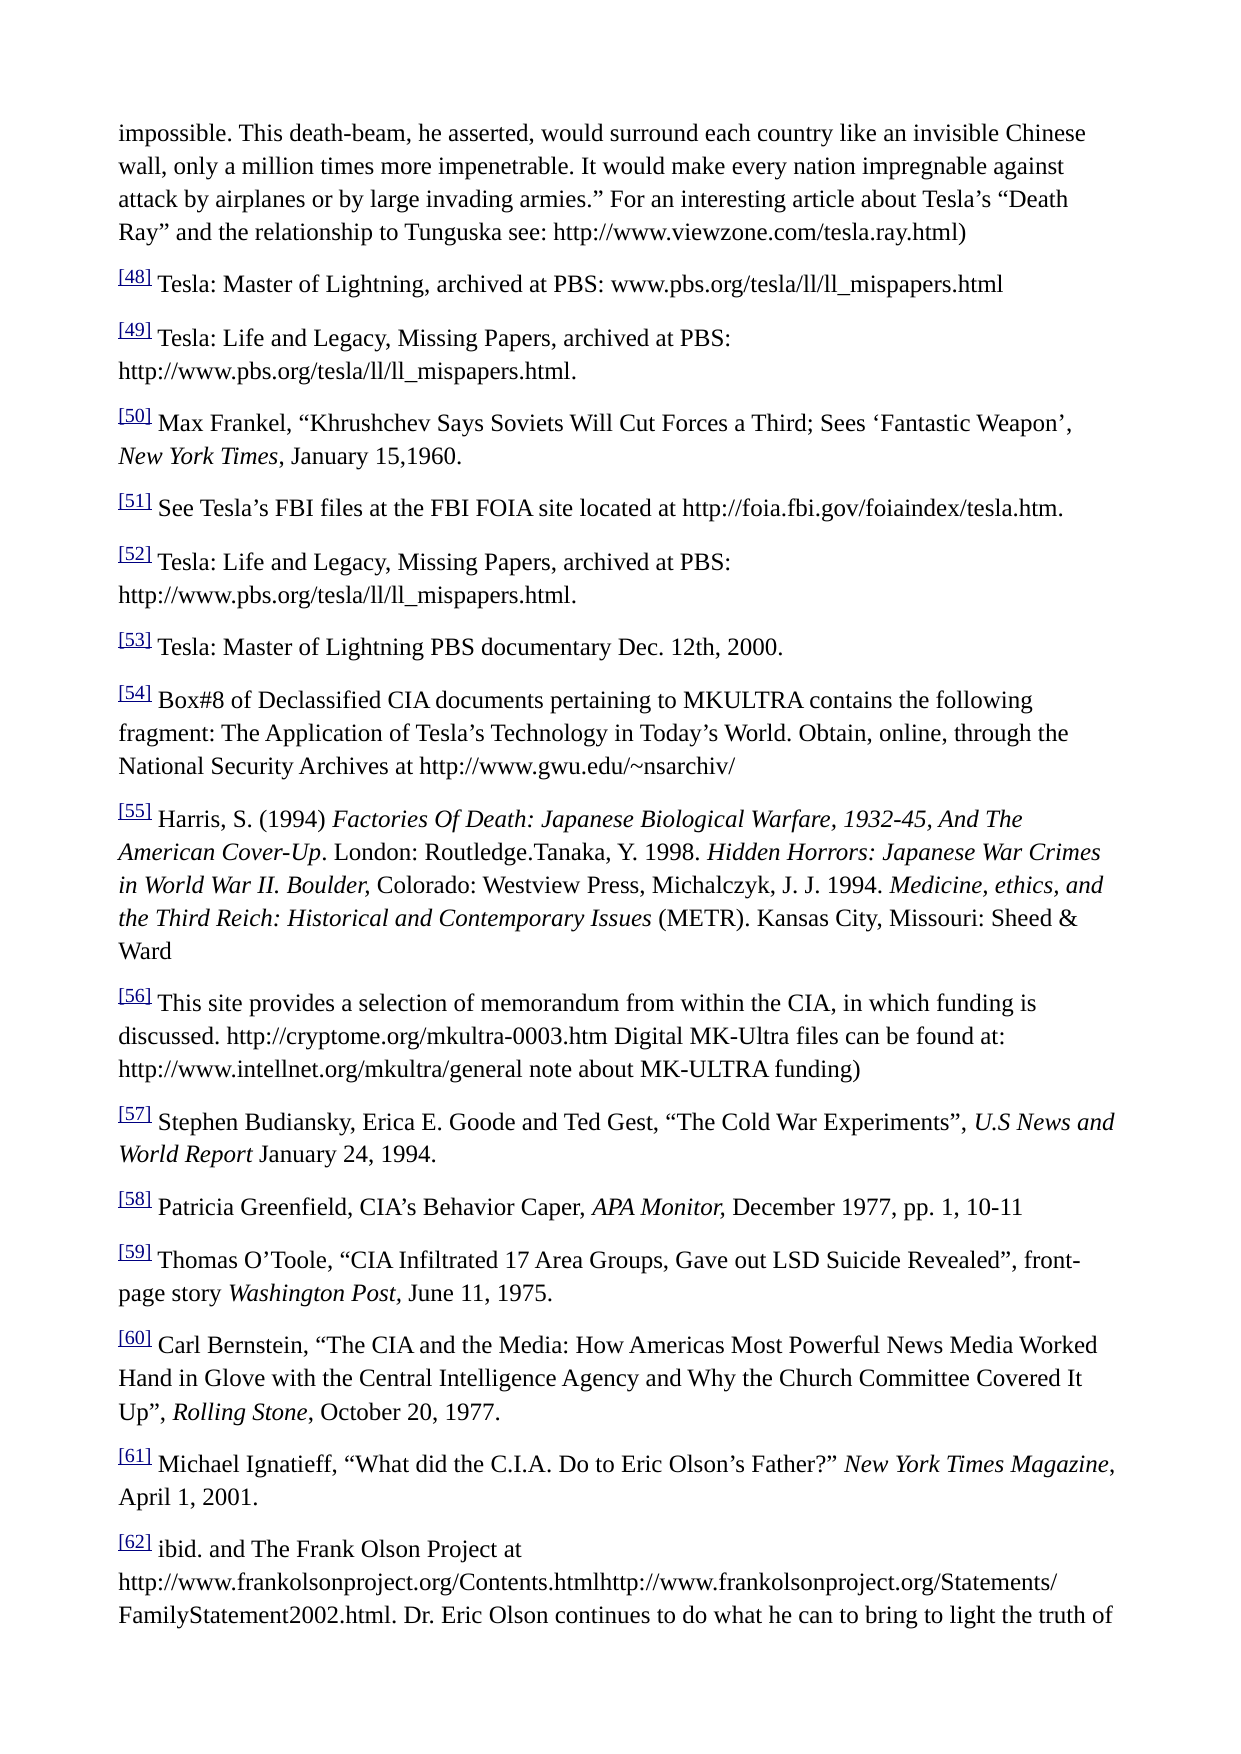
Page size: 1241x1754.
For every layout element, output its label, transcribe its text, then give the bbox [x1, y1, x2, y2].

text [58] Patricia Greenfield, CIA’s Behavior Caper, APA Monitor, December 1977, pp. 1, 10-11 [118, 1187, 1122, 1221]
text [55] Harris, S. (1994) Factories Of Death: Japanese Biological Warfare, 1932-45, And The American Cover-Up. London: Routledge.Tanaka, Y. 1998. Hidden Horrors: Japanese War Crimes in World War II. Boulder, Colorado: Westview Press, Michalczyk, J. J. 1994. Medicine, ethics, and the Third Reich: Historical and Contemporary Issues (METR). Kansas City, Missouri: Sheed & Ward [118, 799, 1122, 964]
text [57] Stephen Budiansky, Erica E. Goode and Ted Gest, “The Cold War Experiments”, U.S News and World Report January 24, 1994. [118, 1102, 1122, 1168]
text impossible. This death-beam, he asserted, would surround each country like an invisible Chinese wall, only a million times more impenetrable. It would make every nation impregnable against attack by airplanes or by large invading armies.” For an interesting article about Tesla’s “Death Ray” and the relationship to Tunguska see: http://www.viewzone.com/tesla.ray.html) [118, 118, 1122, 246]
text [61] Michael Ignatieff, “What did the C.I.A. Do to Eric Olson’s Father?” New York Times Magazine, April 1, 2001. [118, 1444, 1122, 1511]
text [60] Carl Bernstein, “The CIA and the Media: How Americas Most Powerful News Media Worked Hand in Glove with the Central Intelligence Agency and Why the Church Committee Covered It Up”, Rolling Stone, October 20, 1977. [118, 1326, 1122, 1425]
text [50] Max Frankel, “Khrushchev Says Soviets Will Cut Forces a Third; Sees ‘Fantastic Weapon’, New York Times, January 15,1960. [118, 403, 1122, 470]
text [59] Thomas O’Toole, “CIA Infiltrated 17 Area Groups, Gave out LSD Suicide Revealed”, front-page story Washington Post, June 11, 1975. [118, 1240, 1122, 1307]
text [48] Tesla: Master of Lightning, archived at PBS: www.pbs.org/tesla/ll/ll_mispapers.html [118, 265, 1122, 298]
text [54] Box#8 of Declassified CIA documents pertaining to MKULTRA contains the following fragment: The Application of Tesla’s Technology in Today’s World. Obtain, online, through the National Security Archives at http://www.gwu.edu/~nsarchiv/ [118, 680, 1122, 780]
text [53] Tesla: Master of Lightning PBS documentary Dec. 12th, 2000. [118, 627, 1122, 661]
text [51] See Tesla’s FBI files at the FBI FOIA site located at http://foia.fbi.gov/foiaindex/tesla.htm. [118, 489, 1122, 522]
text [52] Tesla: Life and Legacy, Missing Papers, archived at PBS: http://www.pbs.org/tesla/ll/ll_mispapers.html. [118, 542, 1122, 608]
text [56] This site provides a selection of memorandum from within the CIA, in which funding is discussed. http://cryptome.org/mkultra-0003.htm Digital MK-Ultra files can be found at: http://www.intellnet.org/mkultra/general note about MK-ULTRA funding) [118, 983, 1122, 1083]
text [62] ibid. and The Frank Olson Project at http://www.frankolsonproject.org/Contents.htmlhttp://www.frankolsonproject.org/Statements/FamilyStatement2002.html. Dr. Eric Olson continues to do what he can to bring to light the truth of [118, 1529, 1122, 1629]
text [49] Tesla: Life and Legacy, Missing Papers, archived at PBS: http://www.pbs.org/tesla/ll/ll_mispapers.html. [118, 318, 1122, 384]
